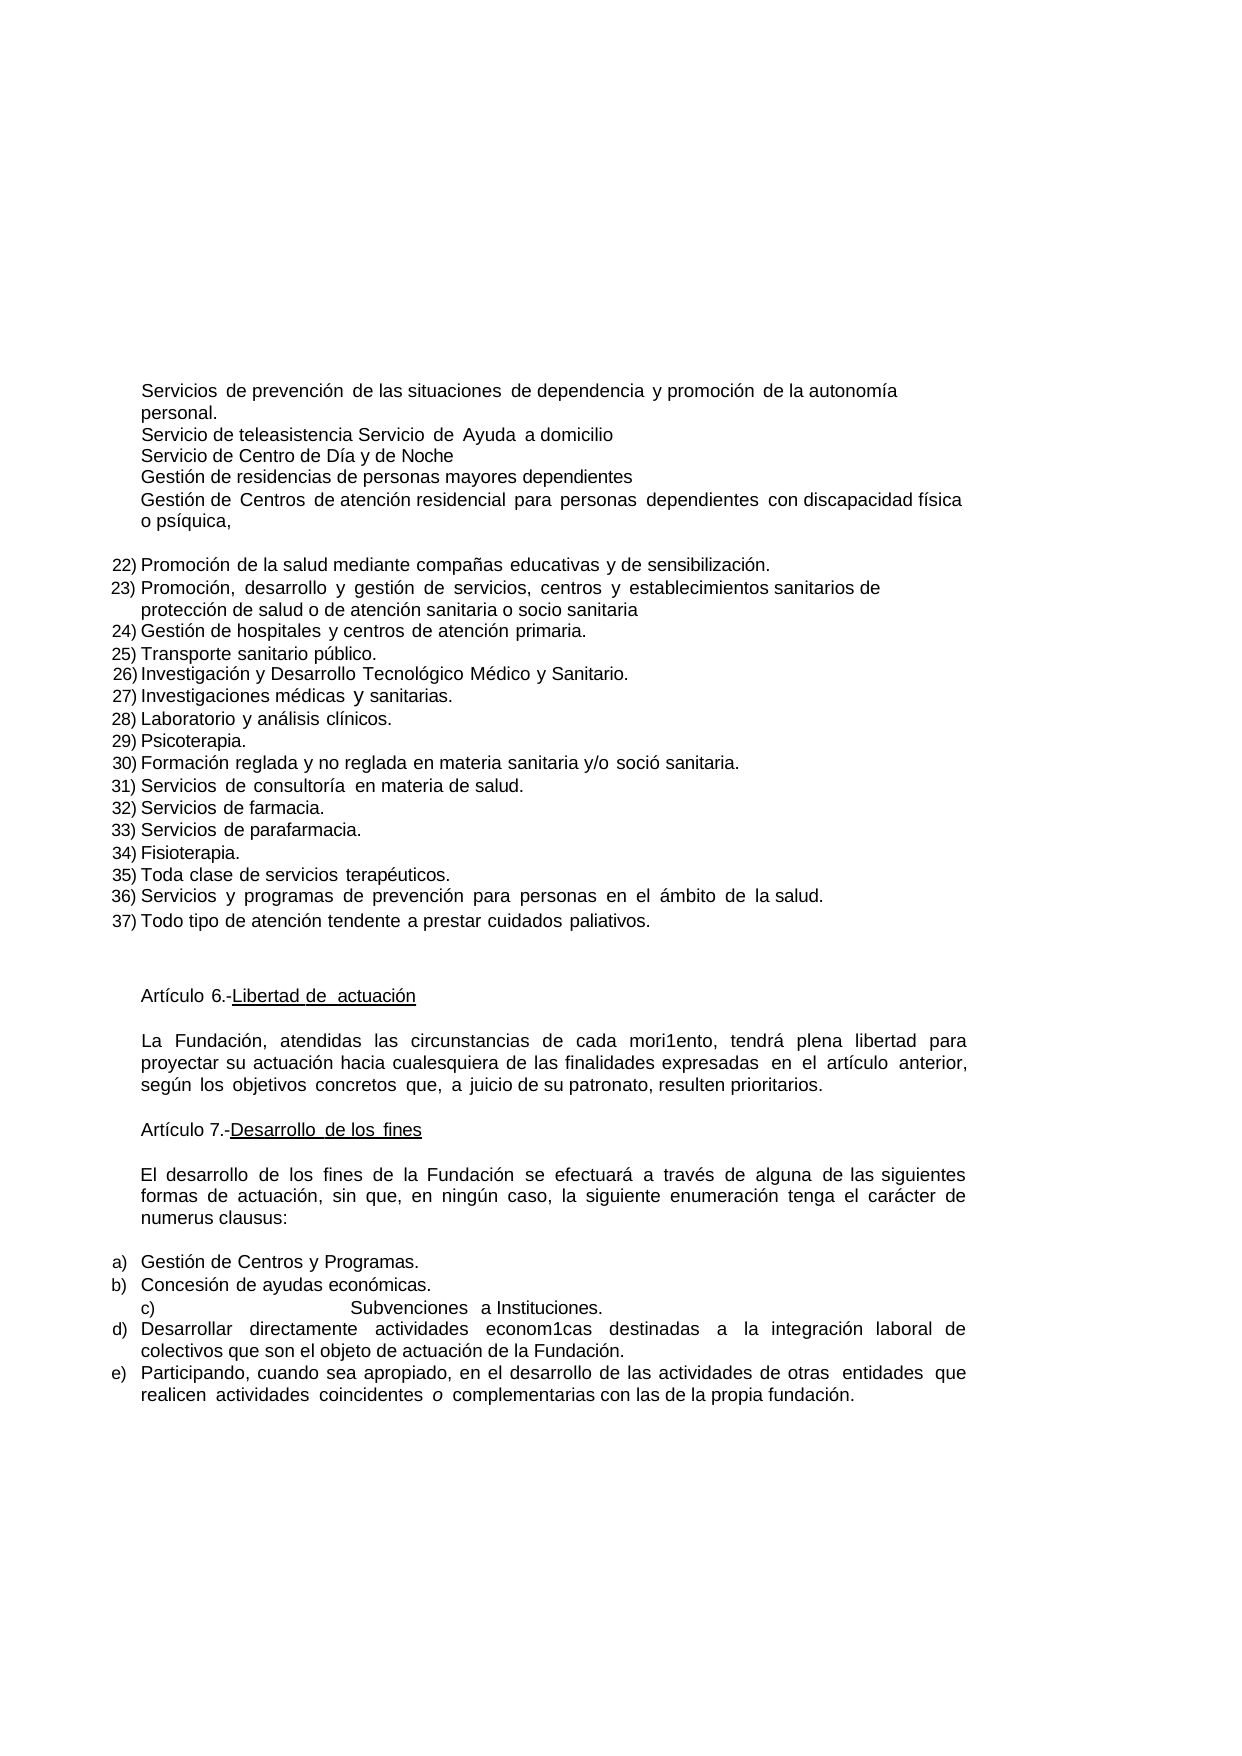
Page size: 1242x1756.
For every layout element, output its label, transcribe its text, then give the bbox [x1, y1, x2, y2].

list Servicios de farmacia. [112, 797, 1081, 819]
text Servicio de Centro de Día y de Noche [141, 447, 1081, 466]
list Concesión de ayudas económicas. [111, 1274, 1081, 1295]
text Servicio de teleasistencia Servicio de Ayuda a domicilio [141, 424, 908, 446]
list Participando, cuando sea apropiado, en el desarrollo de las actividades de otras entidades que realicen actividades coincidentes o complementarias con las de la propia fundación. [111, 1362, 966, 1405]
list Subvenciones a Instituciones. [141, 1296, 1081, 1318]
list Toda clase de servicios terapéuticos. [112, 864, 1081, 886]
list Promoción de la salud mediante compañas educativas y de sensibilización. [112, 554, 1081, 576]
list Gestión de Centros y Programas. [112, 1251, 1081, 1272]
text Artículo 7.-Desarrollo de los fines [141, 1118, 1081, 1140]
list Servicios de parafarmacia. [111, 819, 1081, 841]
text Gestión de residencias de personas mayores dependientes [141, 466, 1081, 487]
list Servicios de consultoría en materia de salud. [111, 774, 1081, 796]
list Psicoterapia. [112, 730, 1081, 752]
list Investigaciones médicas y sanitarias. [112, 685, 1081, 707]
list Promoción, desarrollo y gestión de servicios, centros y establecimientos sanitarios de protección de salud o de atención sanitaria o socio sanitaria [111, 577, 952, 620]
list Gestión de hospitales y centros de atención primaria. [112, 620, 1081, 642]
list Formación reglada y no reglada en materia sanitaria y/o soció sanitaria. [112, 752, 1081, 774]
list Todo tipo de atención tendente a prestar cuidados paliativos. [112, 909, 1081, 931]
list Laboratorio y análisis clínicos. [111, 708, 1081, 729]
list Fisioterapia. [112, 841, 1081, 863]
list Desarrollar directamente actividades econom1cas destinadas a la integración laboral de colectivos que son el objeto de actuación de la Fundación. [112, 1318, 967, 1361]
list Servicios y programas de prevención para personas en el ámbito de la salud. [111, 887, 952, 907]
text Gestión de Centros de atención residencial para personas dependientes con discapacidad física o psíquica, [140, 488, 970, 531]
text Artículo 6.-Libertad de actuación [141, 985, 1081, 1007]
text Servicios de prevención de las situaciones de dependencia y promoción de la autonomía personal. [141, 379, 970, 423]
text La Fundación, atendidas las circunstancias de cada mori1ento, tendrá plena libertad para proyectar su actuación hacia cualesquiera de las finalidades expresadas en el artículo anterior, según los objetivos concretos que, a juicio de su patronato, resulten prioritarios. [141, 1030, 968, 1096]
text El desarrollo de los fines de la Fundación se efectuará a través de alguna de las siguientes formas de actuación, sin que, en ningún caso, la siguiente enumeración tenga el carácter de numerus clausus: [140, 1163, 967, 1228]
list Transporte sanitario público. [111, 642, 1081, 664]
list Investigación y Desarrollo Tecnológico Médico y Sanitario. [113, 665, 1081, 685]
